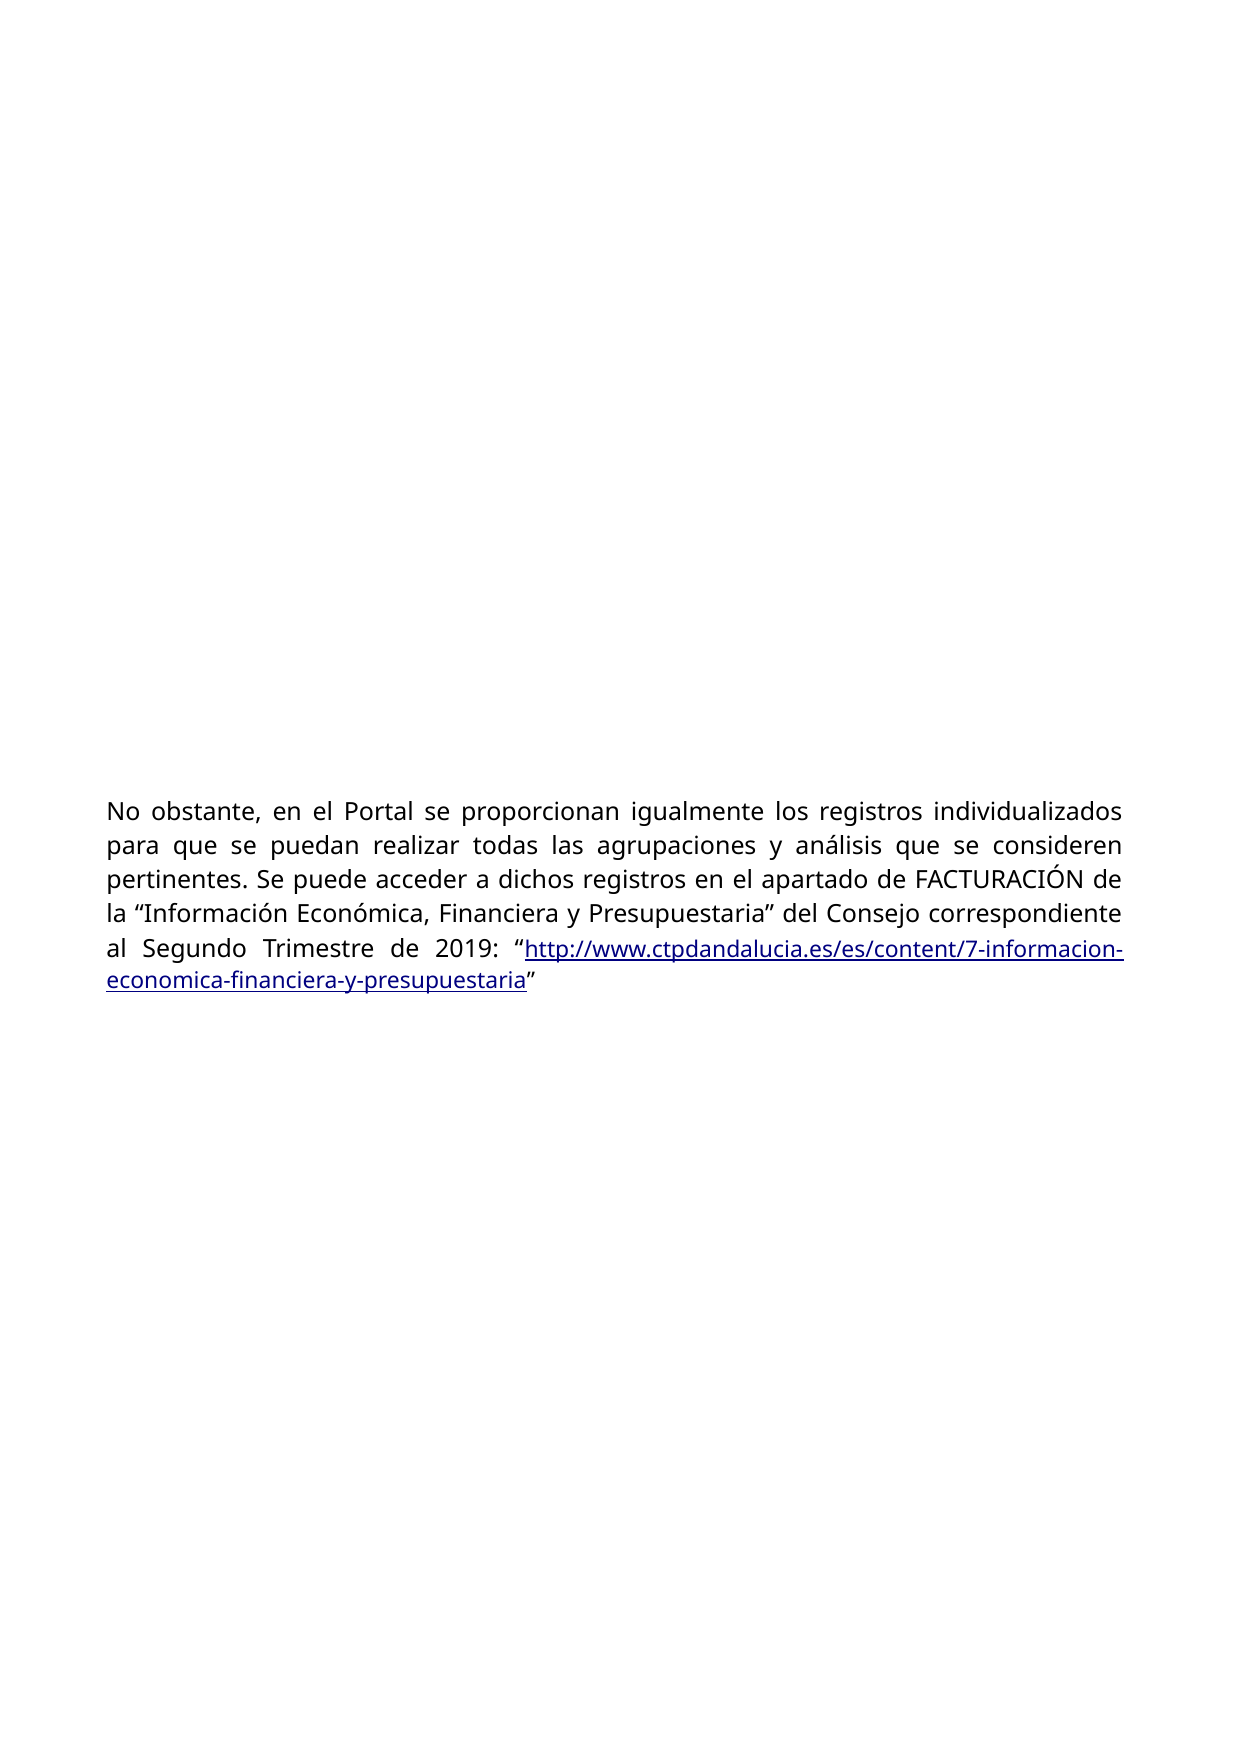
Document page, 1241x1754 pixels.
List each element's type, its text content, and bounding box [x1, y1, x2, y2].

text No obstante, en el Portal se proporcionan igualmente los registros individualizados para que se puedan realizar todas las agrupaciones y análisis que se consideren pertinentes. Se puede acceder a dichos registros en el apartado de FACTURACIÓN de la “Información Económica, Financiera y Presupuestaria” del Consejo correspondiente al Segundo Trimestre de 2019: “http://www.ctpdandalucia.es/es/content/7-informacion-economica-financiera-y-presupuestaria” [106, 794, 1123, 996]
